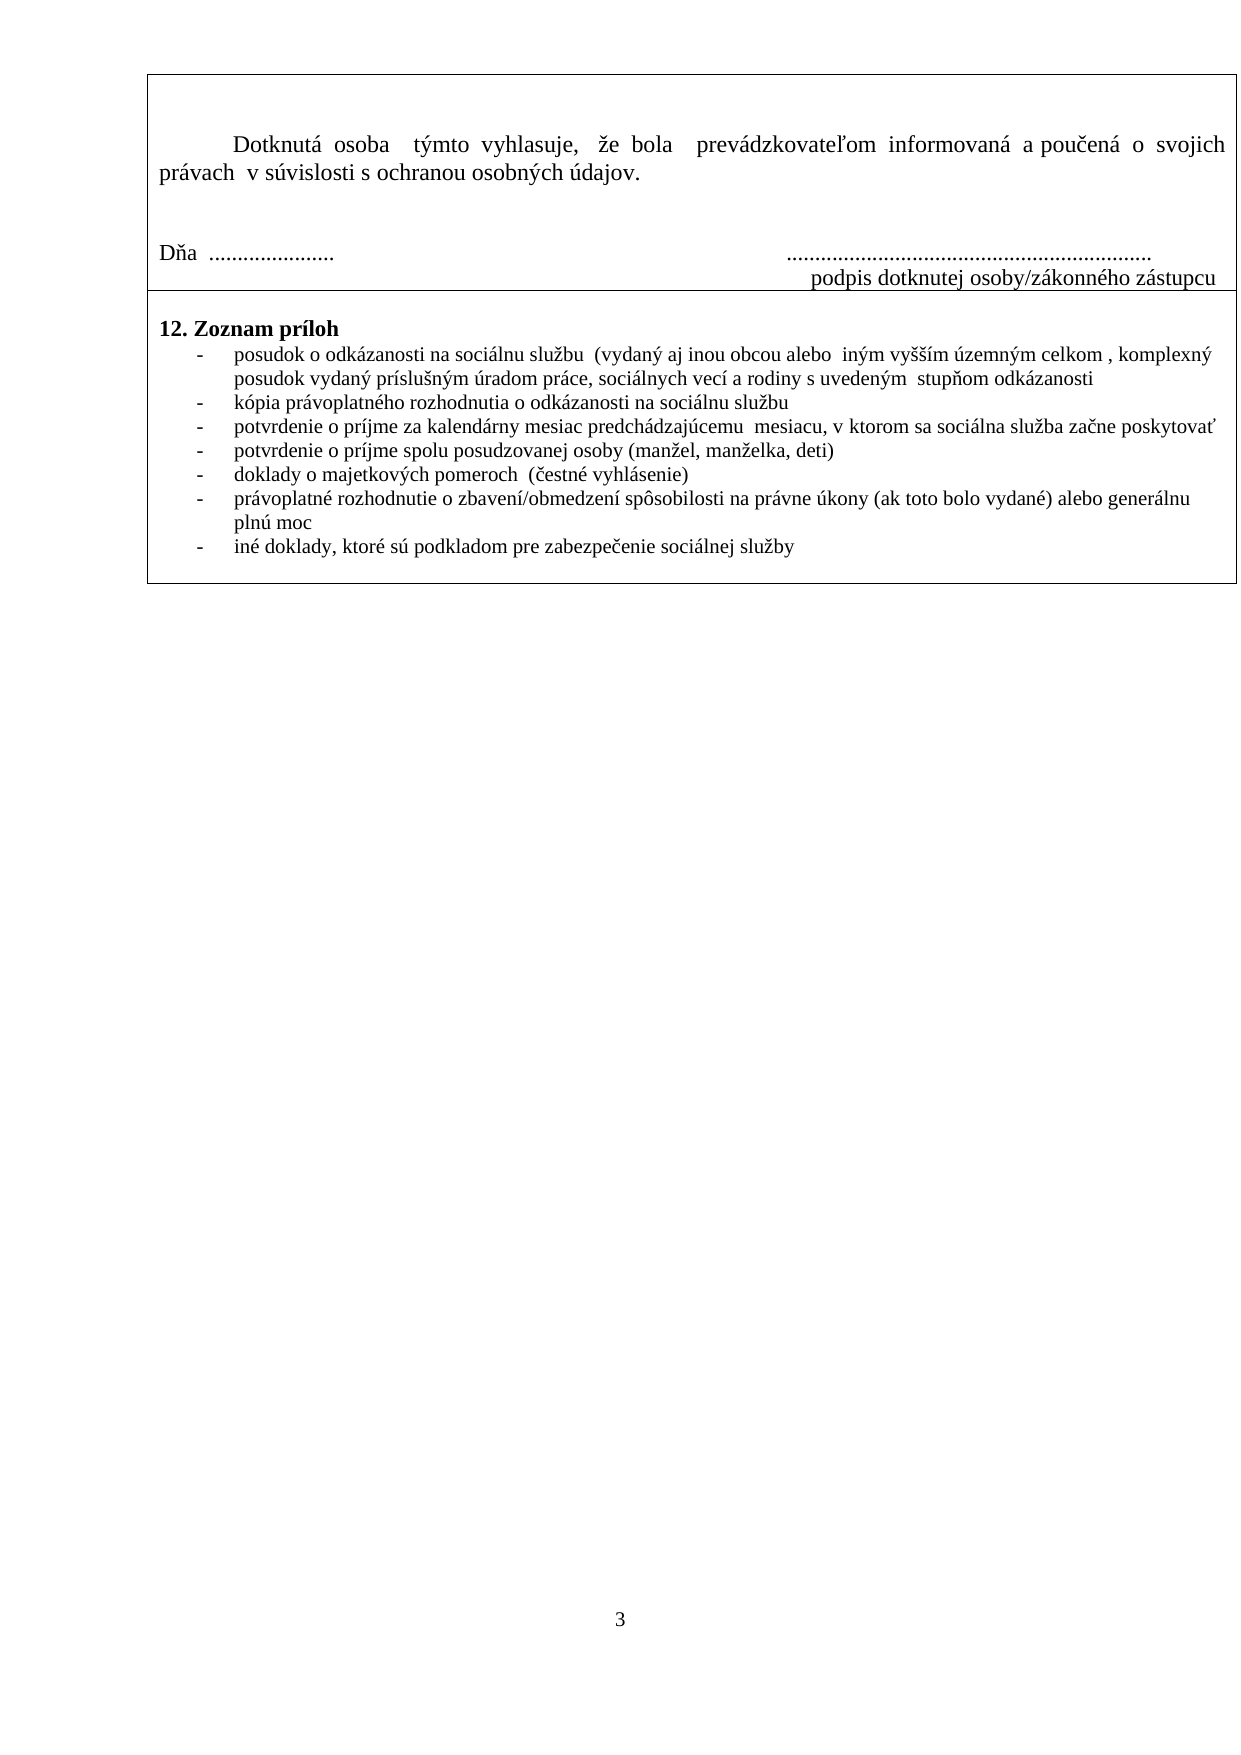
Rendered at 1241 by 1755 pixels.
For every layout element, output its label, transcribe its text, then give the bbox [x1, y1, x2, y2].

table_cell 12. Zoznam príloh posudok o odkázanosti na sociálnu službu (vydaný aj inou obcou alebo iným vyšším územným celkom , komplexný posudok vydaný príslušným úradom práce, sociálnych vecí a rodiny s uvedeným stupňom odkázanosti kópia právoplatného rozhodnutia o odkázanosti na sociálnu službu potvrdenie o príjme za kalendárny mesiac predchádzajúcemu mesiacu, v ktorom sa sociálna služba začne poskytovať potvrdenie o príjme spolu posudzovanej osoby (manžel, manželka, deti) doklady o majetkových pomeroch (čestné vyhlásenie) právoplatné rozhodnutie o zbavení/obmedzení spôsobilosti na právne úkony (ak toto bolo vydané) alebo generálnu plnú moc iné doklady, ktoré sú podkladom pre zabezpečenie sociálnej služby [148, 291, 1236, 582]
table_cell Dotknutá osoba týmto vyhlasuje, že bola prevádzkovateľom informovaná a poučená o svojich právach v súvislosti s ochranou osobných údajov. Dňa ...................... ................................................................ podpis dotknutej osoby/zákonného zástupcu [148, 75, 1236, 290]
